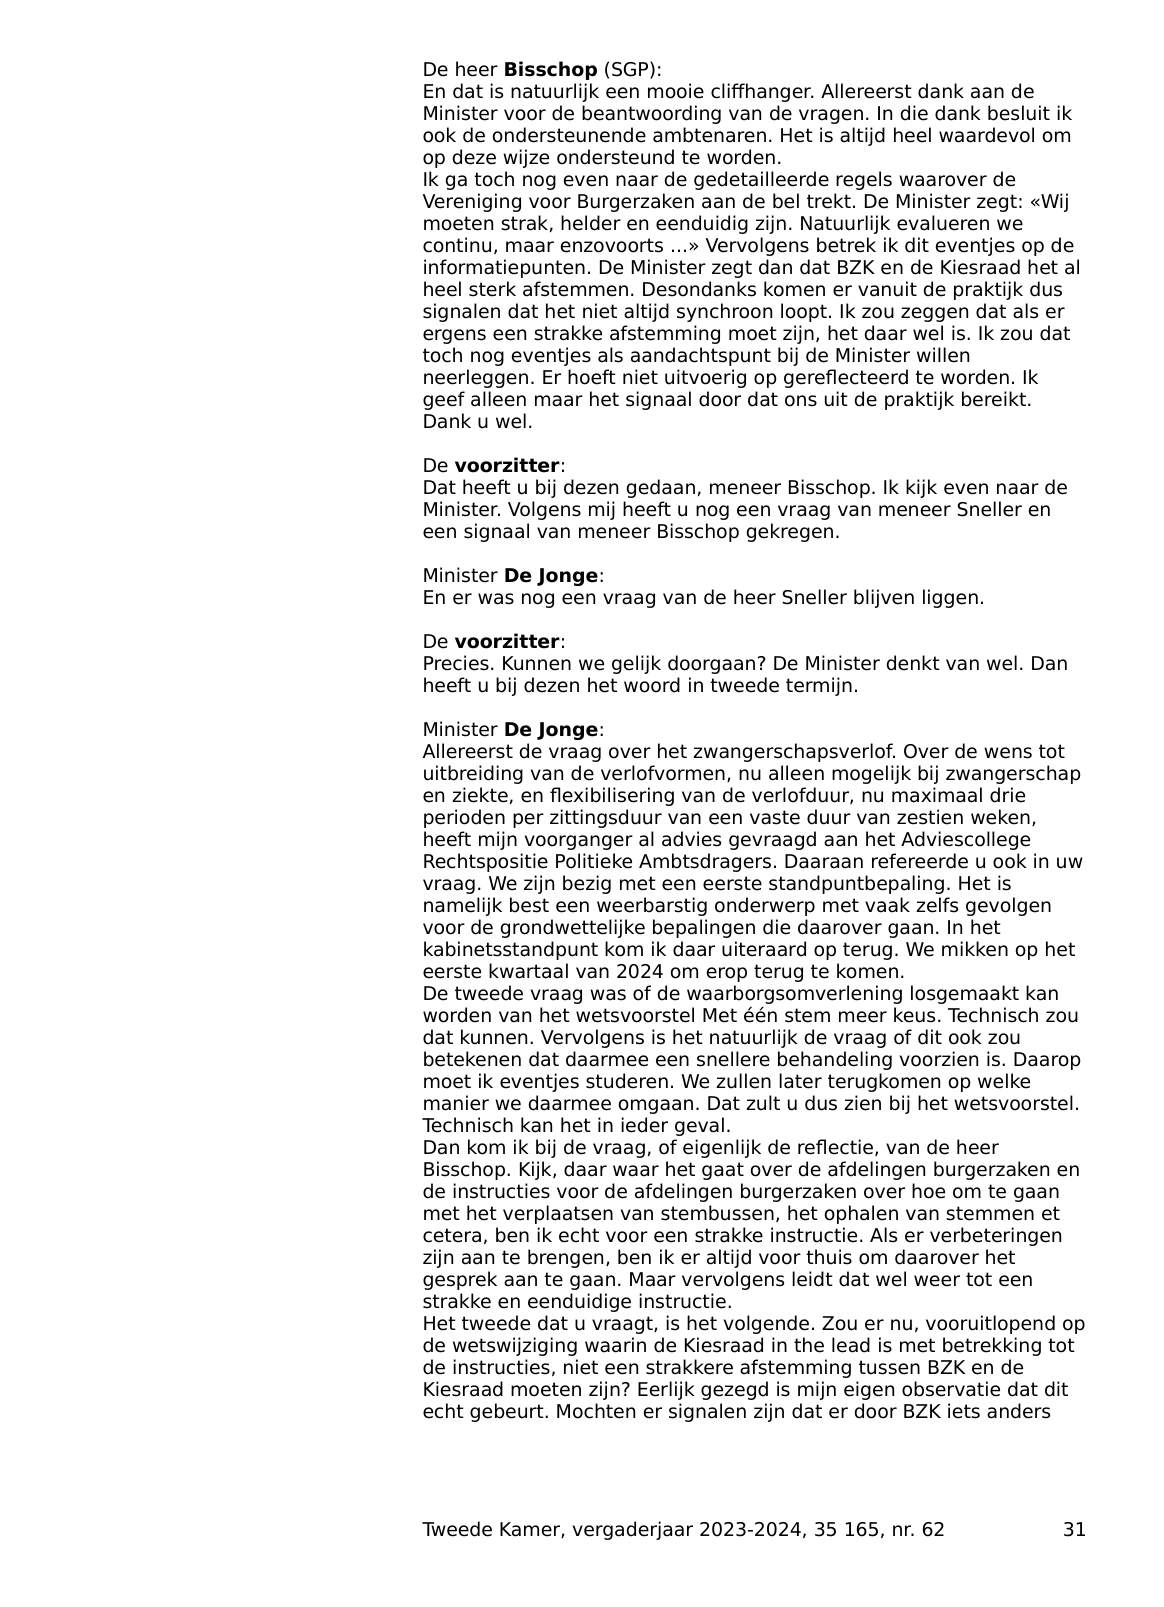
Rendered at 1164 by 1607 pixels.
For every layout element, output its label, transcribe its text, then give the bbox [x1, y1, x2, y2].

text Het tweede dat u vraagt, is het volgende. Zou er nu, vooruitlopend op de wetswijziging waarin de Kiesraad in the lead is met betrekking tot de instructies, niet een strakkere afstemming tussen BZK en de Kiesraad moeten zijn? Eerlijk gezegd is mijn eigen observatie dat dit echt gebeurt. Mochten er signalen zijn dat er door BZK iets anders [422, 1313, 1087, 1423]
text Ik ga toch nog even naar de gedetailleerde regels waarover de Vereniging voor Burgerzaken aan de bel trekt. De Minister zegt: «Wij moeten strak, helder en eenduidig zijn. Natuurlijk evalueren we continu, maar enzovoorts ...» Vervolgens betrek ik dit eventjes op de informatiepunten. De Minister zegt dan dat BZK en de Kiesraad het al heel sterk afstemmen. Desondanks komen er vanuit de praktijk dus signalen dat het niet altijd synchroon loopt. Ik zou zeggen dat als er ergens een strakke afstemming moet zijn, het daar wel is. Ik zou dat toch nog eventjes als aandachtspunt bij de Minister willen neerleggen. Er hoeft niet uitvoerig op gereflecteerd te worden. Ik geef alleen maar het signaal door dat ons uit de praktijk bereikt. [422, 169, 1087, 411]
text De tweede vraag was of de waarborgsomverlening losgemaakt kan worden van het wetsvoorstel Met één stem meer keus. Technisch zou dat kunnen. Vervolgens is het natuurlijk de vraag of dit ook zou betekenen dat daarmee een snellere behandeling voorzien is. Daarop moet ik eventjes studeren. We zullen later terugkomen op welke manier we daarmee omgaan. Dat zult u dus zien bij het wetsvoorstel. Technisch kan het in ieder geval. [422, 983, 1087, 1137]
text Dan kom ik bij de vraag, of eigenlijk de reflectie, van de heer Bisschop. Kijk, daar waar het gaat over de afdelingen burgerzaken en de instructies voor de afdelingen burgerzaken over hoe om te gaan met het verplaatsen van stembussen, het ophalen van stemmen et cetera, ben ik echt voor een strakke instructie. Als er verbeteringen zijn aan te brengen, ben ik er altijd voor thuis om daarover het gesprek aan te gaan. Maar vervolgens leidt dat wel weer tot een strakke en eenduidige instructie. [422, 1137, 1087, 1313]
text Minister De Jonge: [422, 719, 1087, 741]
text En er was nog een vraag van de heer Sneller blijven liggen. [422, 587, 1087, 609]
text Allereerst de vraag over het zwangerschapsverlof. Over de wens tot uitbreiding van de verlofvormen, nu alleen mogelijk bij zwangerschap en ziekte, en flexibilisering van de verlofduur, nu maximaal drie perioden per zittingsduur van een vaste duur van zestien weken, heeft mijn voorganger al advies gevraagd aan het Adviescollege Rechtspositie Politieke Ambtsdragers. Daaraan refereerde u ook in uw vraag. We zijn bezig met een eerste standpuntbepaling. Het is namelijk best een weerbarstig onderwerp met vaak zelfs gevolgen voor de grondwettelijke bepalingen die daarover gaan. In het kabinetsstandpunt kom ik daar uiteraard op terug. We mikken op het eerste kwartaal van 2024 om erop terug te komen. [422, 741, 1087, 983]
text De heer Bisschop (SGP): [422, 59, 1087, 81]
text En dat is natuurlijk een mooie cliffhanger. Allereerst dank aan de Minister voor de beantwoording van de vragen. In die dank besluit ik ook de ondersteunende ambtenaren. Het is altijd heel waardevol om op deze wijze ondersteund te worden. [422, 81, 1087, 169]
text Dank u wel. [422, 411, 1087, 433]
text Precies. Kunnen we gelijk doorgaan? De Minister denkt van wel. Dan heeft u bij dezen het woord in tweede termijn. [422, 653, 1087, 697]
text De voorzitter: [422, 455, 1087, 477]
text De voorzitter: [422, 631, 1087, 653]
text Minister De Jonge: [422, 565, 1087, 587]
text Dat heeft u bij dezen gedaan, meneer Bisschop. Ik kijk even naar de Minister. Volgens mij heeft u nog een vraag van meneer Sneller en een signaal van meneer Bisschop gekregen. [422, 477, 1087, 543]
